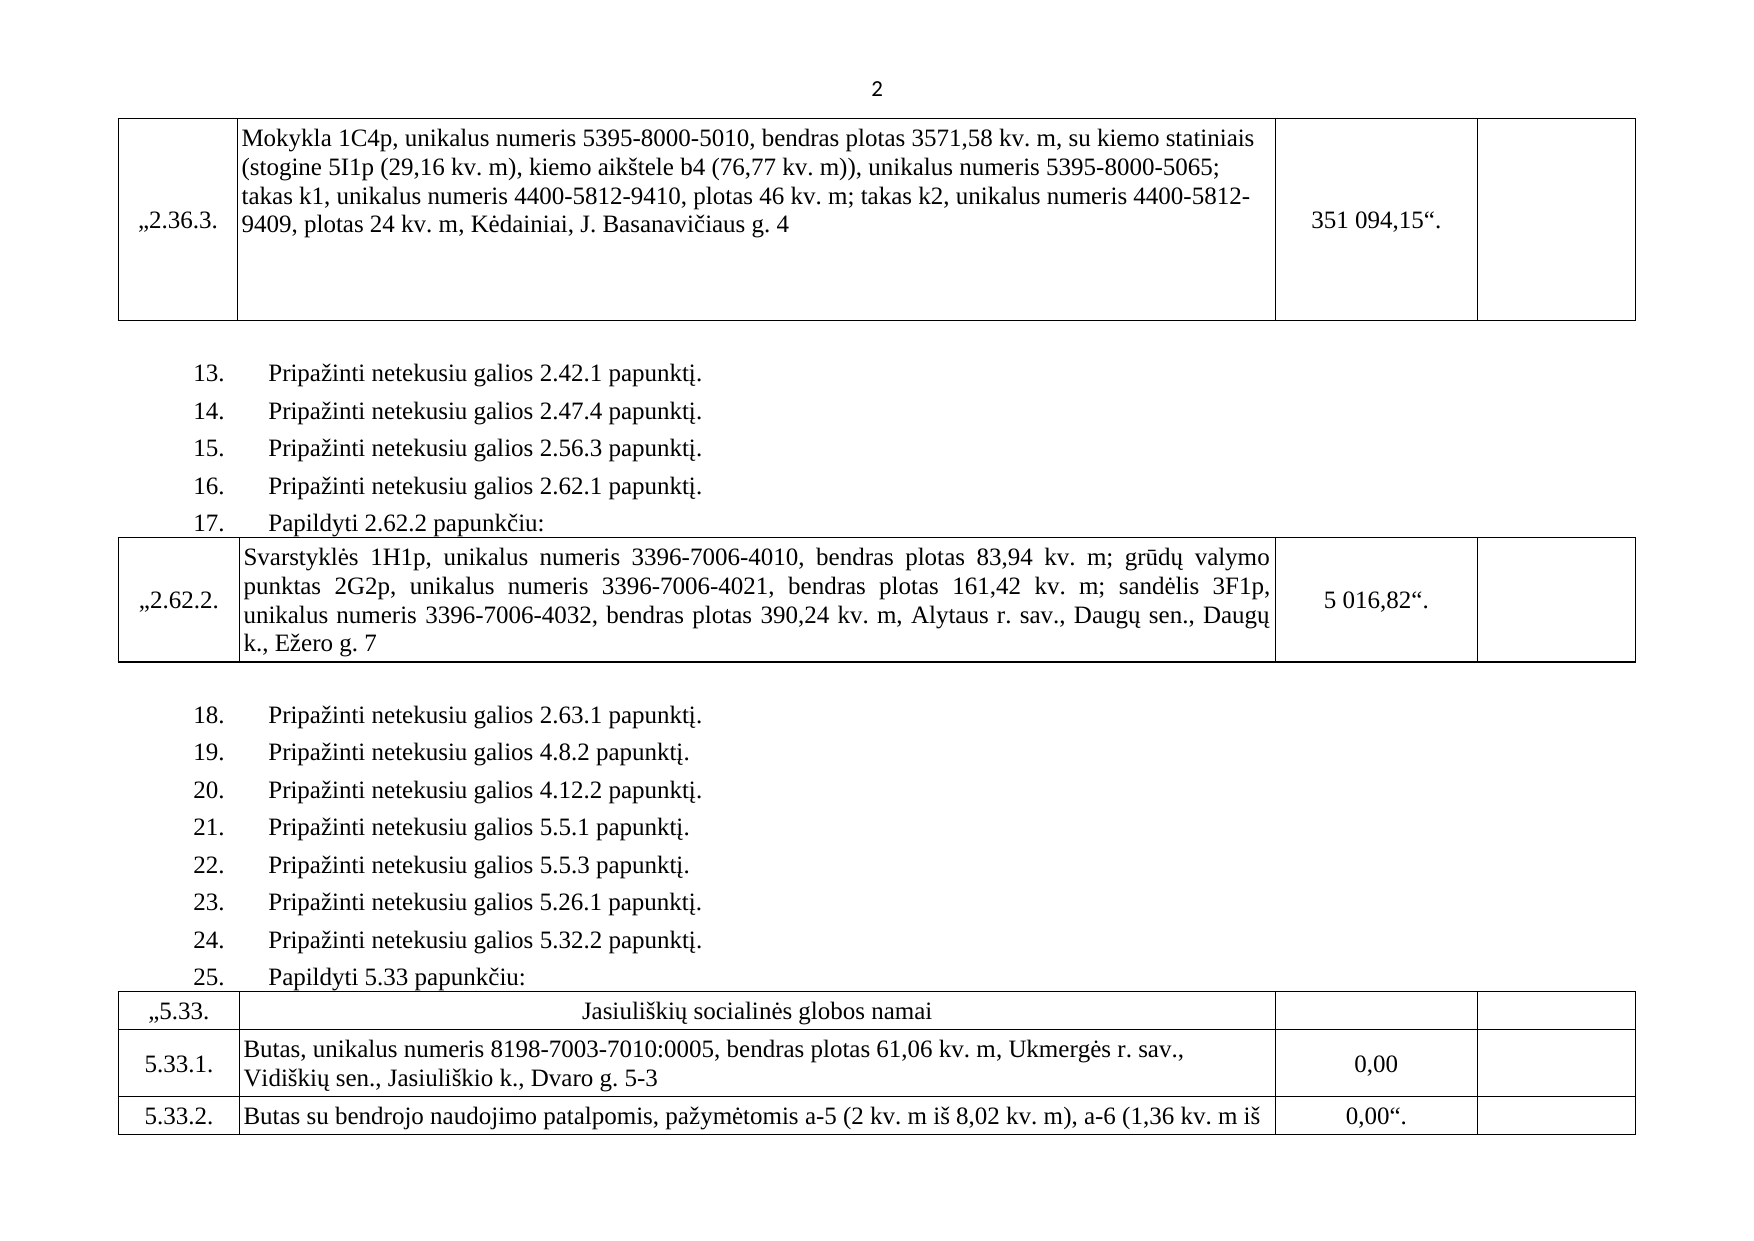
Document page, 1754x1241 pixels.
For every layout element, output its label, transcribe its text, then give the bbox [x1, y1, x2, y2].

table_header Mokykla 1C4p, unikalus numeris 5395-8000-5010, bendras plotas 3571,58 kv. m, su kiemo statiniais (stogine 5I1p (29,16 kv. m), kiemo aikštele b4 (76,77 kv. m)), unikalus numeris 5395-8000-5065; takas k1, unikalus numeris 4400-5812-9410, plotas 46 kv. m; takas k2, unikalus numeris 4400-5812-9409, plotas 24 kv. m, Kėdainiai, J. Basanavičiaus g. 4 [238, 119, 1275, 320]
table_cell 5.33.2. [119, 1097, 239, 1134]
table_cell 0,00 [1276, 1030, 1477, 1096]
table_header Svarstyklės 1H1p, unikalus numeris 3396-7006-4010, bendras plotas 83,94 kv. m; grūdų valymo punktas 2G2p, unikalus numeris 3396-7006-4021, bendras plotas 161,42 kv. m; sandėlis 3F1p, unikalus numeris 3396-7006-4032, bendras plotas 390,24 kv. m, Alytaus r. sav., Daugų sen., Daugų k., Ežero g. 7 [240, 538, 1275, 661]
table_header [1478, 119, 1635, 320]
table_header „2.36.3. [119, 119, 237, 320]
table_header „5.33. [119, 992, 239, 1029]
table_cell Butas, unikalus numeris 8198-7003-7010:0005, bendras plotas 61,06 kv. m, Ukmergės r. sav., Vidiškių sen., Jasiuliškio k., Dvaro g. 5-3 [240, 1030, 1275, 1096]
table_header Jasiuliškių socialinės globos namai [240, 992, 1275, 1029]
table_cell Butas su bendrojo naudojimo patalpomis, pažymėtomis a-5 (2 kv. m iš 8,02 kv. m), a-6 (1,36 kv. m iš [240, 1097, 1275, 1134]
table_header [1276, 992, 1477, 1029]
text 24. Pripažinti netekusiu galios 5.32.2 papunktį. [118, 916, 1636, 954]
text 17. Papildyti 2.62.2 papunkčiu: [118, 499, 1636, 537]
table_header 351 094,15“. [1276, 119, 1477, 320]
text 23. Pripažinti netekusiu galios 5.26.1 papunktį. [118, 879, 1636, 916]
text 25. Papildyti 5.33 papunkčiu: [118, 954, 1636, 991]
text 19. Pripažinti netekusiu galios 4.8.2 papunktį. [118, 729, 1636, 766]
text 22. Pripažinti netekusiu galios 5.5.3 papunktį. [118, 841, 1636, 879]
text 14. Pripažinti netekusiu galios 2.47.4 papunktį. [118, 387, 1636, 424]
text 15. Pripažinti netekusiu galios 2.56.3 papunktį. [118, 424, 1636, 462]
text 16. Pripažinti netekusiu galios 2.62.1 papunktį. [118, 462, 1636, 499]
text 13. Pripažinti netekusiu galios 2.42.1 papunktį. [118, 349, 1636, 387]
text 18. Pripažinti netekusiu galios 2.63.1 papunktį. [118, 691, 1636, 729]
table_cell 5.33.1. [119, 1030, 239, 1096]
table_header „2.62.2. [119, 538, 239, 661]
table_cell [1478, 1097, 1635, 1134]
table_header [1478, 538, 1635, 661]
table_cell 0,00“. [1276, 1097, 1477, 1134]
text 20. Pripažinti netekusiu galios 4.12.2 papunktį. [118, 766, 1636, 804]
table_header [1478, 992, 1635, 1029]
text 21. Pripažinti netekusiu galios 5.5.1 papunktį. [118, 804, 1636, 841]
table_header 5 016,82“. [1276, 538, 1477, 661]
table_cell [1478, 1030, 1635, 1096]
